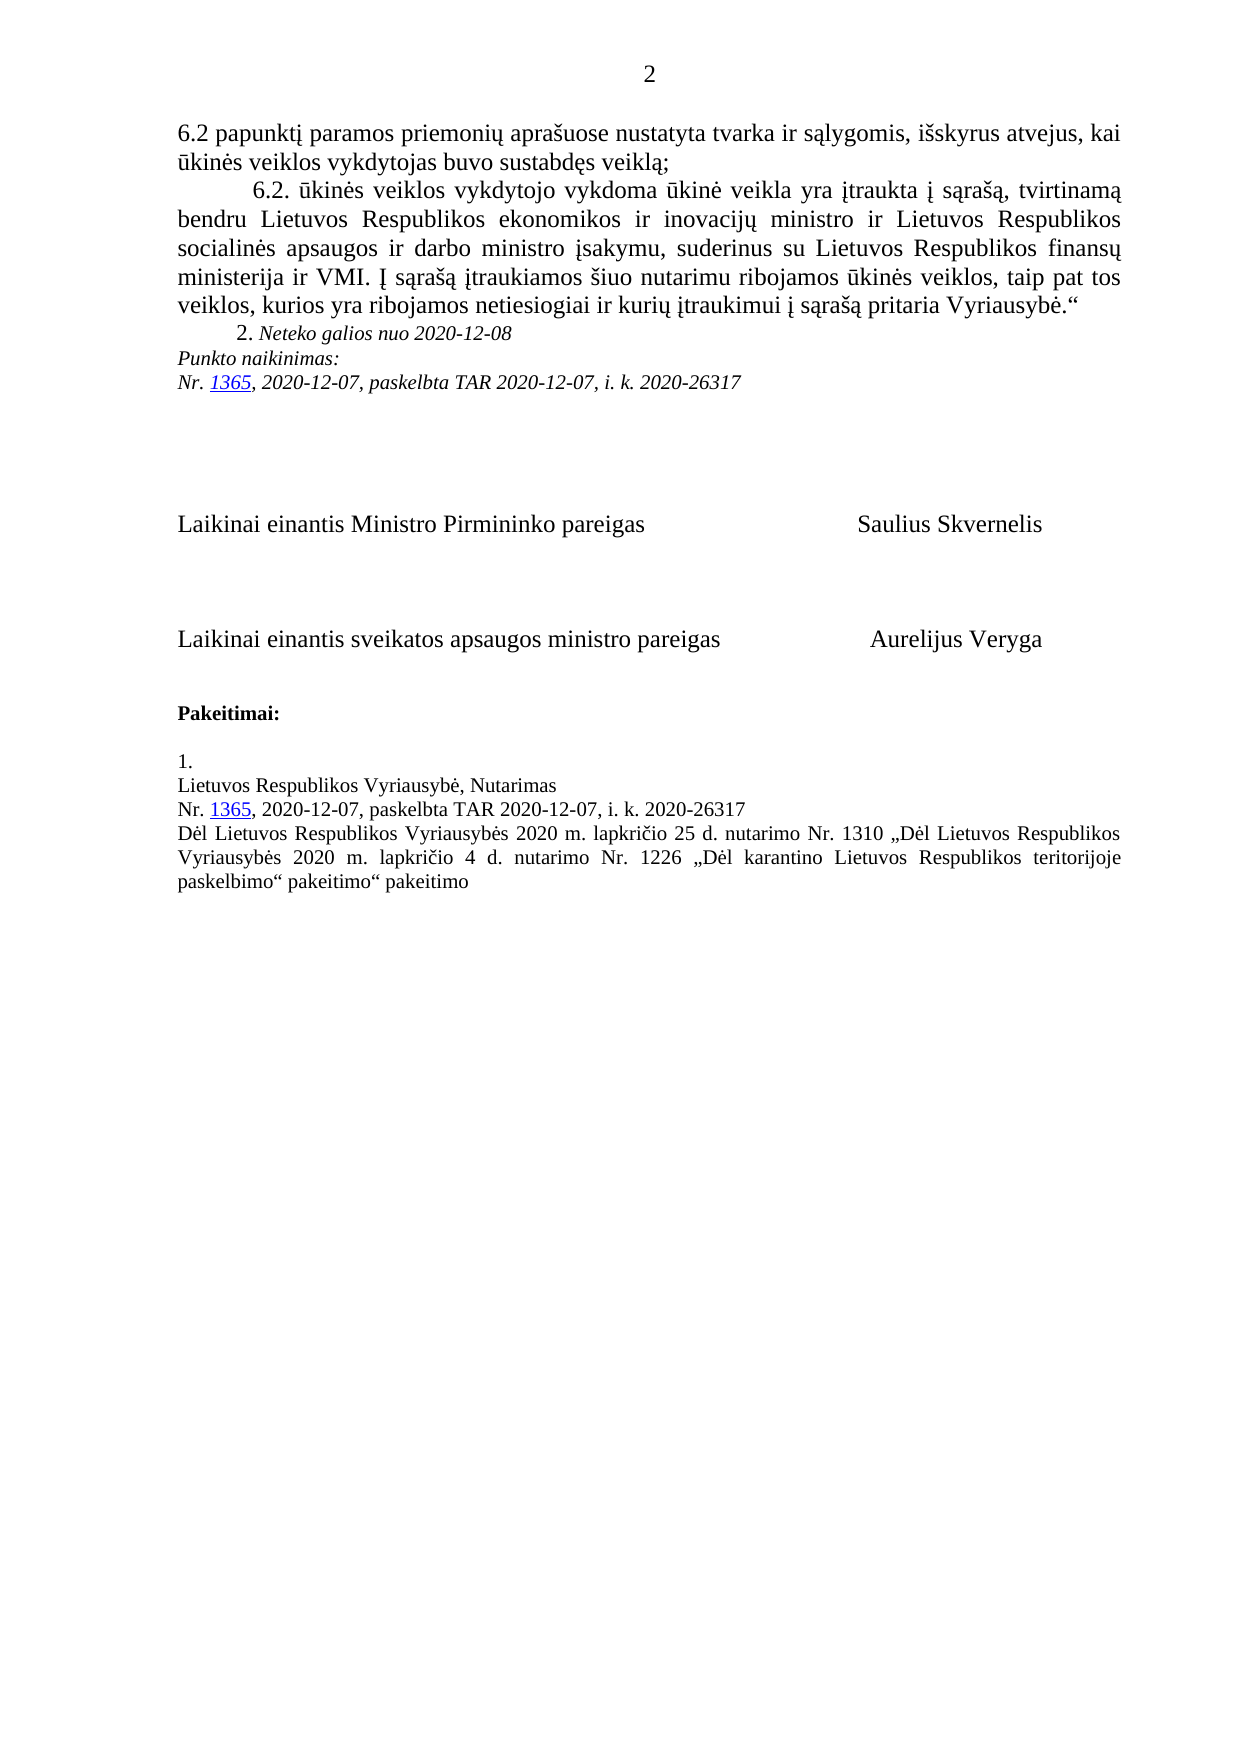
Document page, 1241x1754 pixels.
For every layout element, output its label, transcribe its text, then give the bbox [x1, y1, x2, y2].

text Nr. 1365, 2020-12-07, paskelbta TAR 2020-12-07, i. k. 2020-26317 [177, 370, 1122, 394]
text 6.2. ūkinės veiklos vykdytojo vykdoma ūkinė veikla yra įtraukta į sąrašą, tvirtinamą bendru Lietuvos Respublikos ekonomikos ir inovacijų ministro ir Lietuvos Respublikos socialinės apsaugos ir darbo ministro įsakymu, suderinus su Lietuvos Respublikos finansų ministerija ir VMI. Į sąrašą įtraukiamos šiuo nutarimu ribojamos ūkinės veiklos, taip pat tos veiklos, kurios yra ribojamos netiesiogiai ir kurių įtraukimui į sąrašą pritaria Vyriausybė.“ [177, 176, 1122, 319]
text Nr. 1365, 2020-12-07, paskelbta TAR 2020-12-07, i. k. 2020-26317 [177, 797, 1122, 821]
text Laikinai einantis Ministro Pirmininko pareigas Saulius Skvernelis [177, 509, 1122, 538]
text Lietuvos Respublikos Vyriausybė, Nutarimas [177, 773, 1122, 797]
text 2. Neteko galios nuo 2020-12-08 [177, 319, 1122, 346]
text 6.2 papunktį paramos priemonių aprašuose nustatyta tvarka ir sąlygomis, išskyrus atvejus, kai ūkinės veiklos vykdytojas buvo sustabdęs veiklą; [177, 118, 1122, 176]
text Laikinai einantis sveikatos apsaugos ministro pareigas Aurelijus Veryga [177, 624, 1122, 653]
text 1. [177, 749, 1122, 773]
text Dėl Lietuvos Respublikos Vyriausybės 2020 m. lapkričio 25 d. nutarimo Nr. 1310 „Dėl Lietuvos Respublikos Vyriausybės 2020 m. lapkričio 4 d. nutarimo Nr. 1226 „Dėl karantino Lietuvos Respublikos teritorijoje paskelbimo“ pakeitimo“ pakeitimo [177, 821, 1122, 893]
text Pakeitimai: [177, 701, 1122, 725]
text Punkto naikinimas: [177, 346, 1122, 370]
